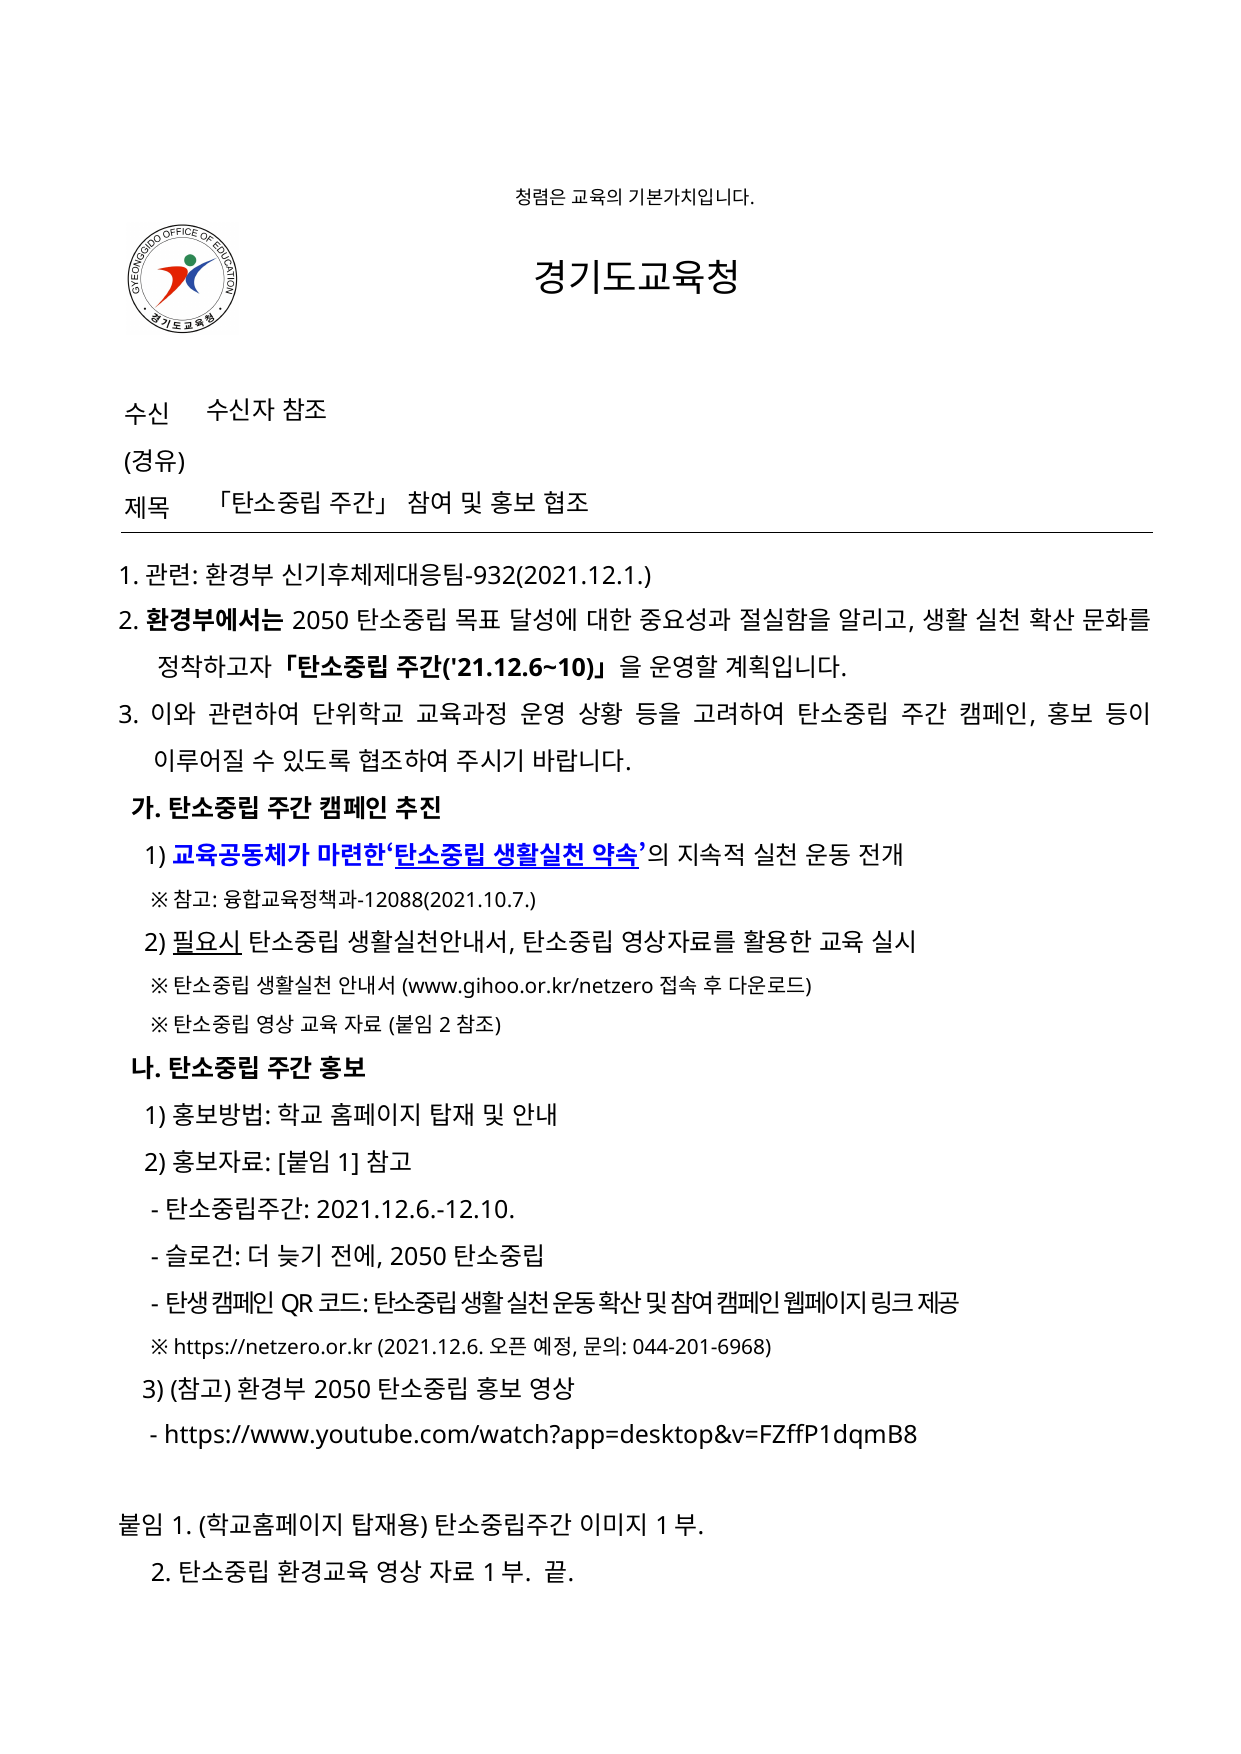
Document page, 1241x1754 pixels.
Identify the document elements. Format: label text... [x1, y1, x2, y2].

table_cell [203, 438, 1153, 481]
text 나. 탄소중립 주간 홍보 [118, 1048, 1152, 1084]
text ※ 탄소중립 생활실천 안내서 (www.gihoo.or.kr/netzero 접속 후 다운로드) [118, 969, 1152, 999]
table_cell [121, 220, 244, 344]
table_header 청렴은 교육의 기본가치입니다. [121, 180, 1153, 219]
table_cell (경유) [121, 438, 203, 481]
text 붙임 1. (학교홈페이지 탑재용) 탄소중립주간 이미지 1부. [118, 1506, 1152, 1542]
picture [126, 222, 239, 335]
text 1) 홍보방법: 학교 홈페이지 탑재 및 안내 [118, 1095, 1152, 1131]
table_cell [121, 344, 1153, 387]
text - 탄생 캠페인 QR코드: 탄소중립 생활 실천 운동 확산 및 참여 캠페인 웹페이지 링크 제공 [118, 1283, 1152, 1320]
text - 탄소중립주간: 2021.12.6.-12.10. [118, 1189, 1152, 1226]
text ※ 참고: 융합교육정책과-12088(2021.10.7.) [118, 883, 1152, 913]
text ※ 탄소중립 영상 교육 자료 (붙임 2 참조) [118, 1009, 1152, 1039]
text 2) 홍보자료: [붙임1] 참고 [118, 1142, 1152, 1178]
text 3. 이와 관련하여 단위학교 교육과정 운영 상황 등을 고려하여 탄소중립 주간 캠페인, 홍보 등이 이루어질 수 있도록 협조하여 주시기 바랍니다. [118, 694, 1152, 778]
text 2) 필요시 탄소중립 생활실천안내서, 탄소중립 영상자료를 활용한 교육 실시 [118, 922, 1152, 958]
table_cell 수신 [121, 387, 203, 438]
text - 슬로건: 더 늦기 전에, 2050 탄소중립 [118, 1236, 1152, 1273]
text 3) (참고) 환경부 2050 탄소중립 홍보 영상 [118, 1370, 1152, 1406]
table_cell [1030, 220, 1153, 344]
table_cell 경기도교육청 [244, 220, 1030, 344]
table_cell 수신자 참조 [203, 387, 1153, 438]
text 1. 관련: 환경부 신기후체제대응팀-932(2021.12.1.) [118, 556, 1152, 592]
table_cell 「탄소중립 주간」 참여 및 홍보 협조 [203, 481, 1153, 532]
text 가. 탄소중립 주간 캠페인 추진 [118, 789, 1152, 825]
text ※ https://netzero.or.kr (2021.12.6. 오픈 예정, 문의: 044-201-6968) [118, 1331, 1152, 1361]
text 2. 탄소중립 환경교육 영상 자료 1부. 끝. [118, 1553, 1152, 1589]
text - https://www.youtube.com/watch?app=desktop&v=FZffP1dqmB8 [118, 1417, 1152, 1451]
text 2. 환경부에서는 2050 탄소중립 목표 달성에 대한 중요성과 절실함을 알리고, 생활 실천 확산 문화를 정착하고자「탄소중립 주간('21.12.6~10)」을 운영할 계획입니다. [118, 600, 1152, 684]
text 1) 교육공동체가 마련한‘탄소중립 생활실천 약속’의 지속적 실천 운동 전개 [118, 836, 1152, 872]
table_cell 제목 [121, 481, 203, 532]
